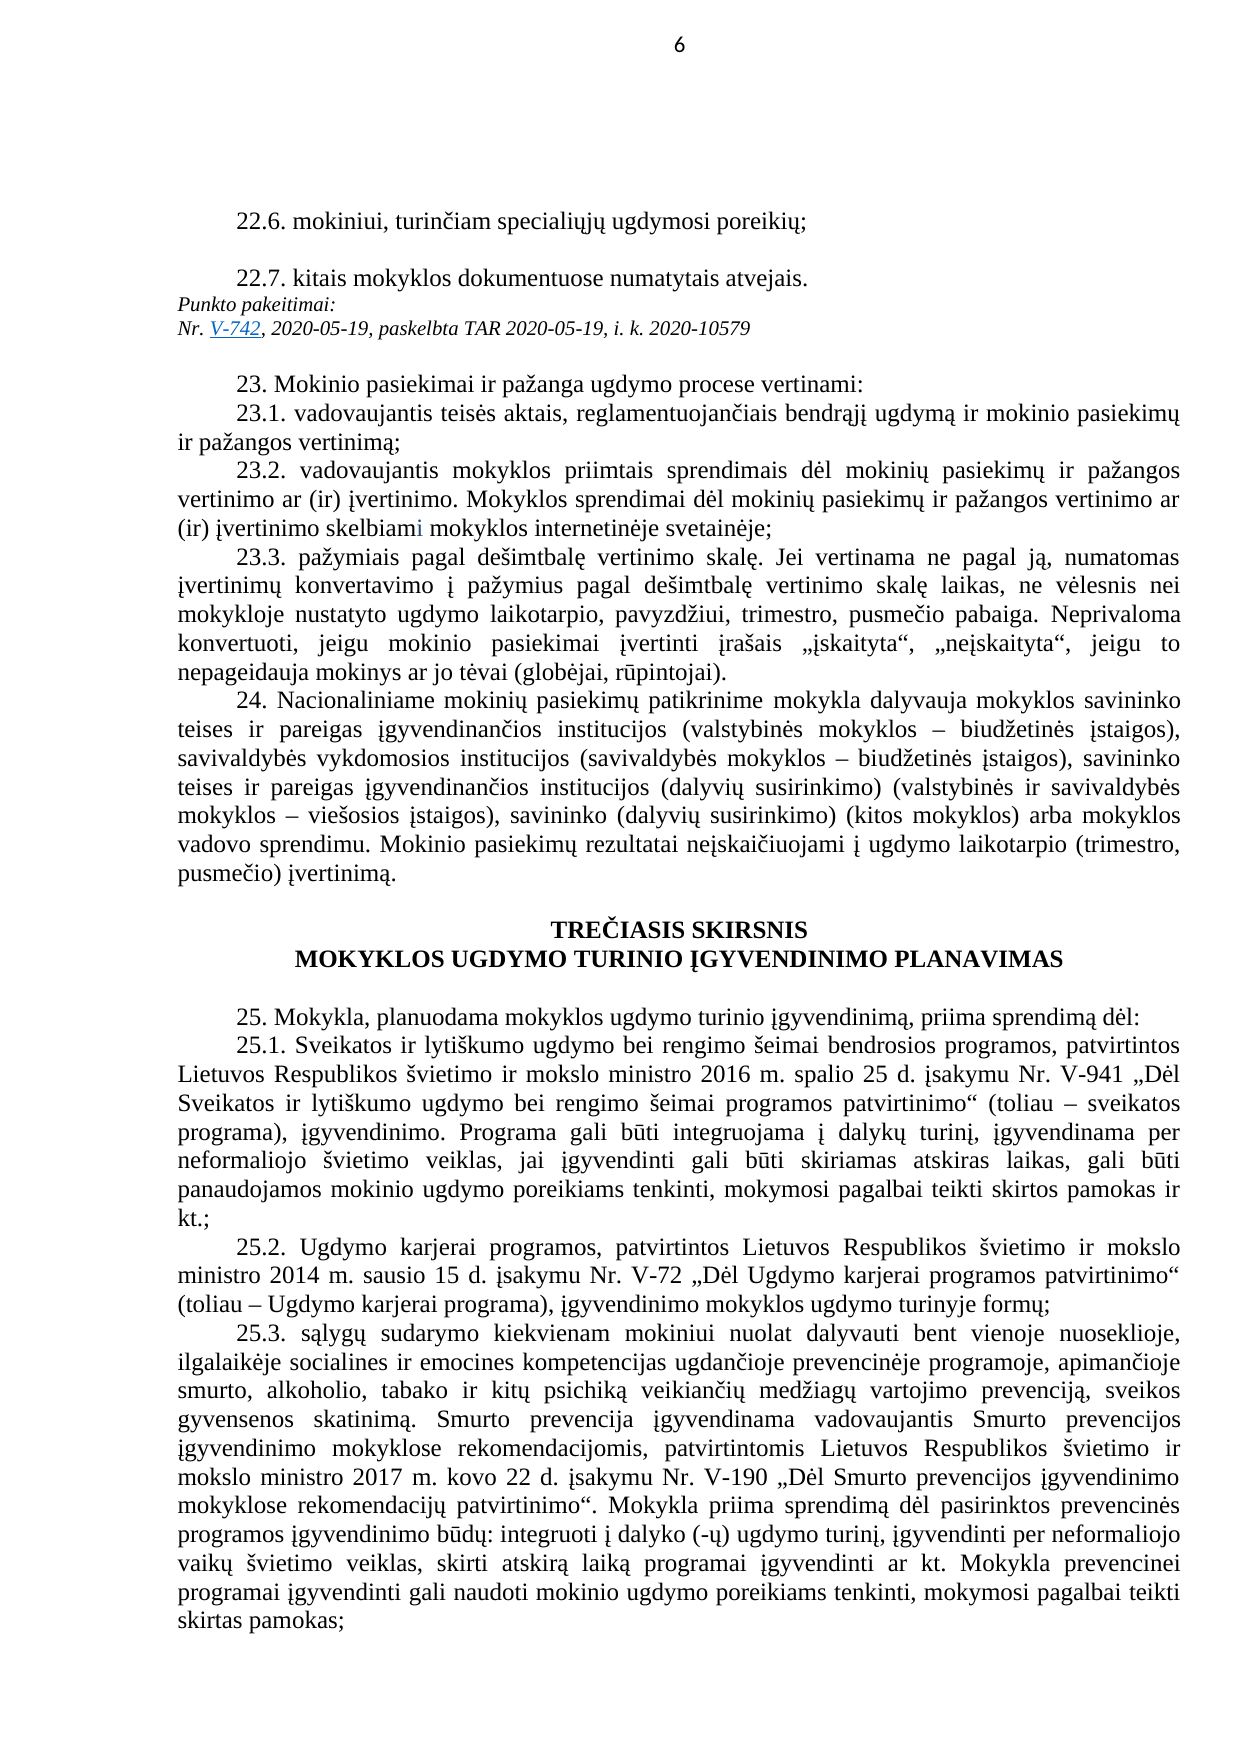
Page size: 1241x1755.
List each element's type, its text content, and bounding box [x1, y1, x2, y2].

text 25.2. Ugdymo karjerai programos, patvirtintos Lietuvos Respublikos švietimo ir mokslo ministro 2014 m. sausio 15 d. įsakymu Nr. V-72 „Dėl Ugdymo karjerai programos patvirtinimo“ (toliau – Ugdymo karjerai programa), įgyvendinimo mokyklos ugdymo turinyje formų; [177, 1232, 1181, 1318]
text 23.3. pažymiais pagal dešimtbalę vertinimo skalę. Jei vertinama ne pagal ją, numatomas įvertinimų konvertavimo į pažymius pagal dešimtbalę vertinimo skalę laikas, ne vėlesnis nei mokykloje nustatyto ugdymo laikotarpio, pavyzdžiui, trimestro, pusmečio pabaiga. Neprivaloma konvertuoti, jeigu mokinio pasiekimai įvertinti įrašais „įskaityta“, „neįskaityta“, jeigu to nepageidauja mokinys ar jo tėvai (globėjai, rūpintojai). [177, 542, 1181, 685]
text Punkto pakeitimai: [177, 292, 1181, 316]
text 25. Mokykla, planuodama mokyklos ugdymo turinio įgyvendinimą, priima sprendimą dėl: [177, 1002, 1181, 1030]
text MOKYKLOS UGDYMO TURINIO ĮGYVENDINIMO PLANAVIMAS [177, 944, 1181, 973]
text 22.6. mokiniui, turinčiam specialiųjų ugdymosi poreikių; [177, 206, 1181, 235]
text TREČIASIS SKIRSNIS [177, 915, 1181, 944]
text 22.7. kitais mokyklos dokumentuose numatytais atvejais. [177, 263, 1181, 292]
text 23.1. vadovaujantis teisės aktais, reglamentuojančiais bendrąjį ugdymą ir mokinio pasiekimų ir pažangos vertinimą; [177, 398, 1181, 455]
text 24. Nacionaliniame mokinių pasiekimų patikrinime mokykla dalyvauja mokyklos savininko teises ir pareigas įgyvendinančios institucijos (valstybinės mokyklos – biudžetinės įstaigos), savivaldybės vykdomosios institucijos (savivaldybės mokyklos – biudžetinės įstaigos), savininko teises ir pareigas įgyvendinančios institucijos (dalyvių susirinkimo) (valstybinės ir savivaldybės mokyklos – viešosios įstaigos), savininko (dalyvių susirinkimo) (kitos mokyklos) arba mokyklos vadovo sprendimu. Mokinio pasiekimų rezultatai neįskaičiuojami į ugdymo laikotarpio (trimestro, pusmečio) įvertinimą. [177, 685, 1181, 887]
text 23.2. vadovaujantis mokyklos priimtais sprendimais dėl mokinių pasiekimų ir pažangos vertinimo ar (ir) įvertinimo. Mokyklos sprendimai dėl mokinių pasiekimų ir pažangos vertinimo ar (ir) įvertinimo skelbiami mokyklos internetinėje svetainėje; [177, 455, 1181, 542]
text 25.3. sąlygų sudarymo kiekvienam mokiniui nuolat dalyvauti bent vienoje nuoseklioje, ilgalaikėje socialines ir emocines kompetencijas ugdančioje prevencinėje programoje, apimančioje smurto, alkoholio, tabako ir kitų psichiką veikiančių medžiagų vartojimo prevenciją, sveikos gyvensenos skatinimą. Smurto prevencija įgyvendinama vadovaujantis Smurto prevencijos įgyvendinimo mokyklose rekomendacijomis, patvirtintomis Lietuvos Respublikos švietimo ir mokslo ministro 2017 m. kovo 22 d. įsakymu Nr. V-190 „Dėl Smurto prevencijos įgyvendinimo mokyklose rekomendacijų patvirtinimo“. Mokykla priima sprendimą dėl pasirinktos prevencinės programos įgyvendinimo būdų: integruoti į dalyko (-ų) ugdymo turinį, įgyvendinti per neformaliojo vaikų švietimo veiklas, skirti atskirą laiką programai įgyvendinti ar kt. Mokykla prevencinei programai įgyvendinti gali naudoti mokinio ugdymo poreikiams tenkinti, mokymosi pagalbai teikti skirtas pamokas; [177, 1318, 1181, 1634]
text 23. Mokinio pasiekimai ir pažanga ugdymo procese vertinami: [177, 369, 1181, 398]
text Nr. V-742, 2020-05-19, paskelbta TAR 2020-05-19, i. k. 2020-10579 [177, 316, 1181, 340]
text 25.1. Sveikatos ir lytiškumo ugdymo bei rengimo šeimai bendrosios programos, patvirtintos Lietuvos Respublikos švietimo ir mokslo ministro 2016 m. spalio 25 d. įsakymu Nr. V-941 „Dėl Sveikatos ir lytiškumo ugdymo bei rengimo šeimai programos patvirtinimo“ (toliau – sveikatos programa), įgyvendinimo. Programa gali būti integruojama į dalykų turinį, įgyvendinama per neformaliojo švietimo veiklas, jai įgyvendinti gali būti skiriamas atskiras laikas, gali būti panaudojamos mokinio ugdymo poreikiams tenkinti, mokymosi pagalbai teikti skirtos pamokas ir kt.; [177, 1030, 1181, 1232]
